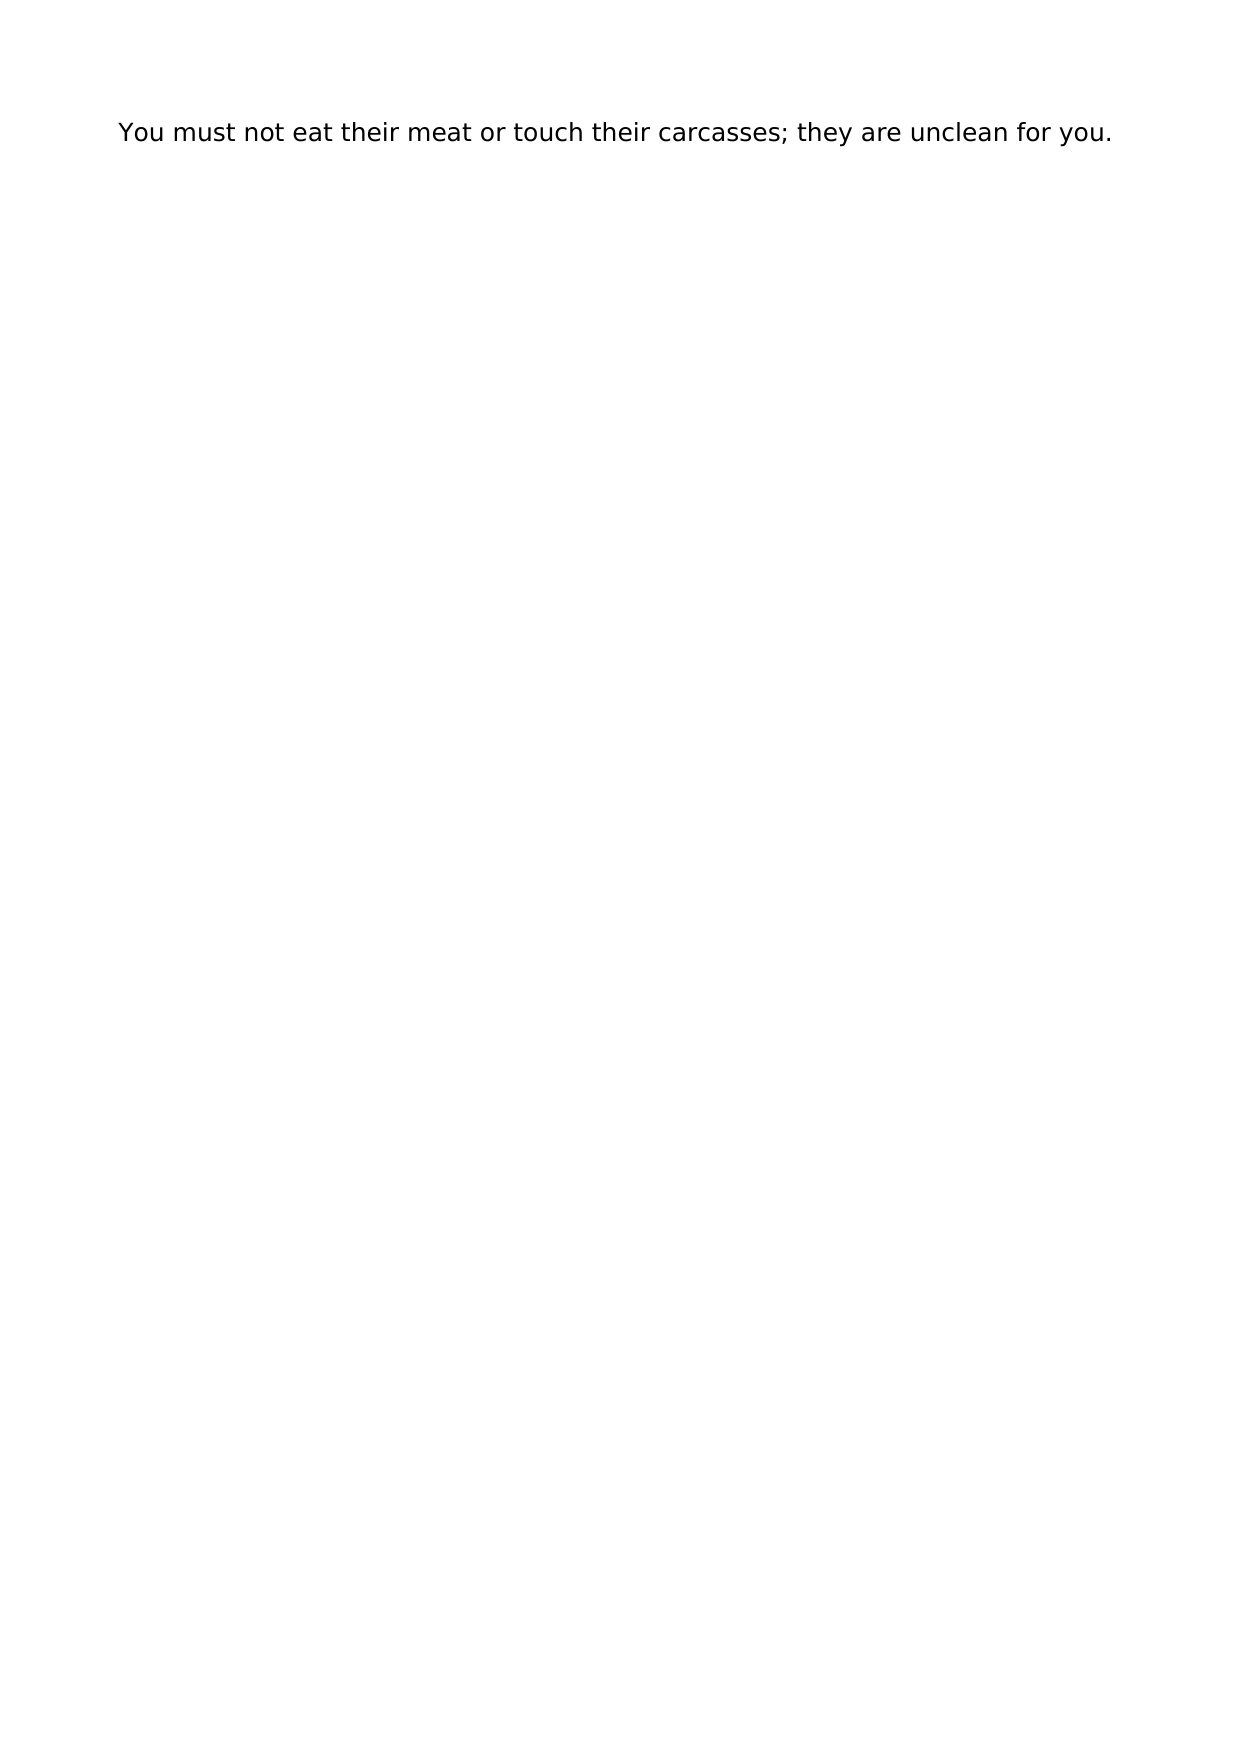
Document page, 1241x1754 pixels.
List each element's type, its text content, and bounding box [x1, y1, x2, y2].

text You must not eat their meat or touch their carcasses; they are unclean for you. [118, 118, 1122, 147]
